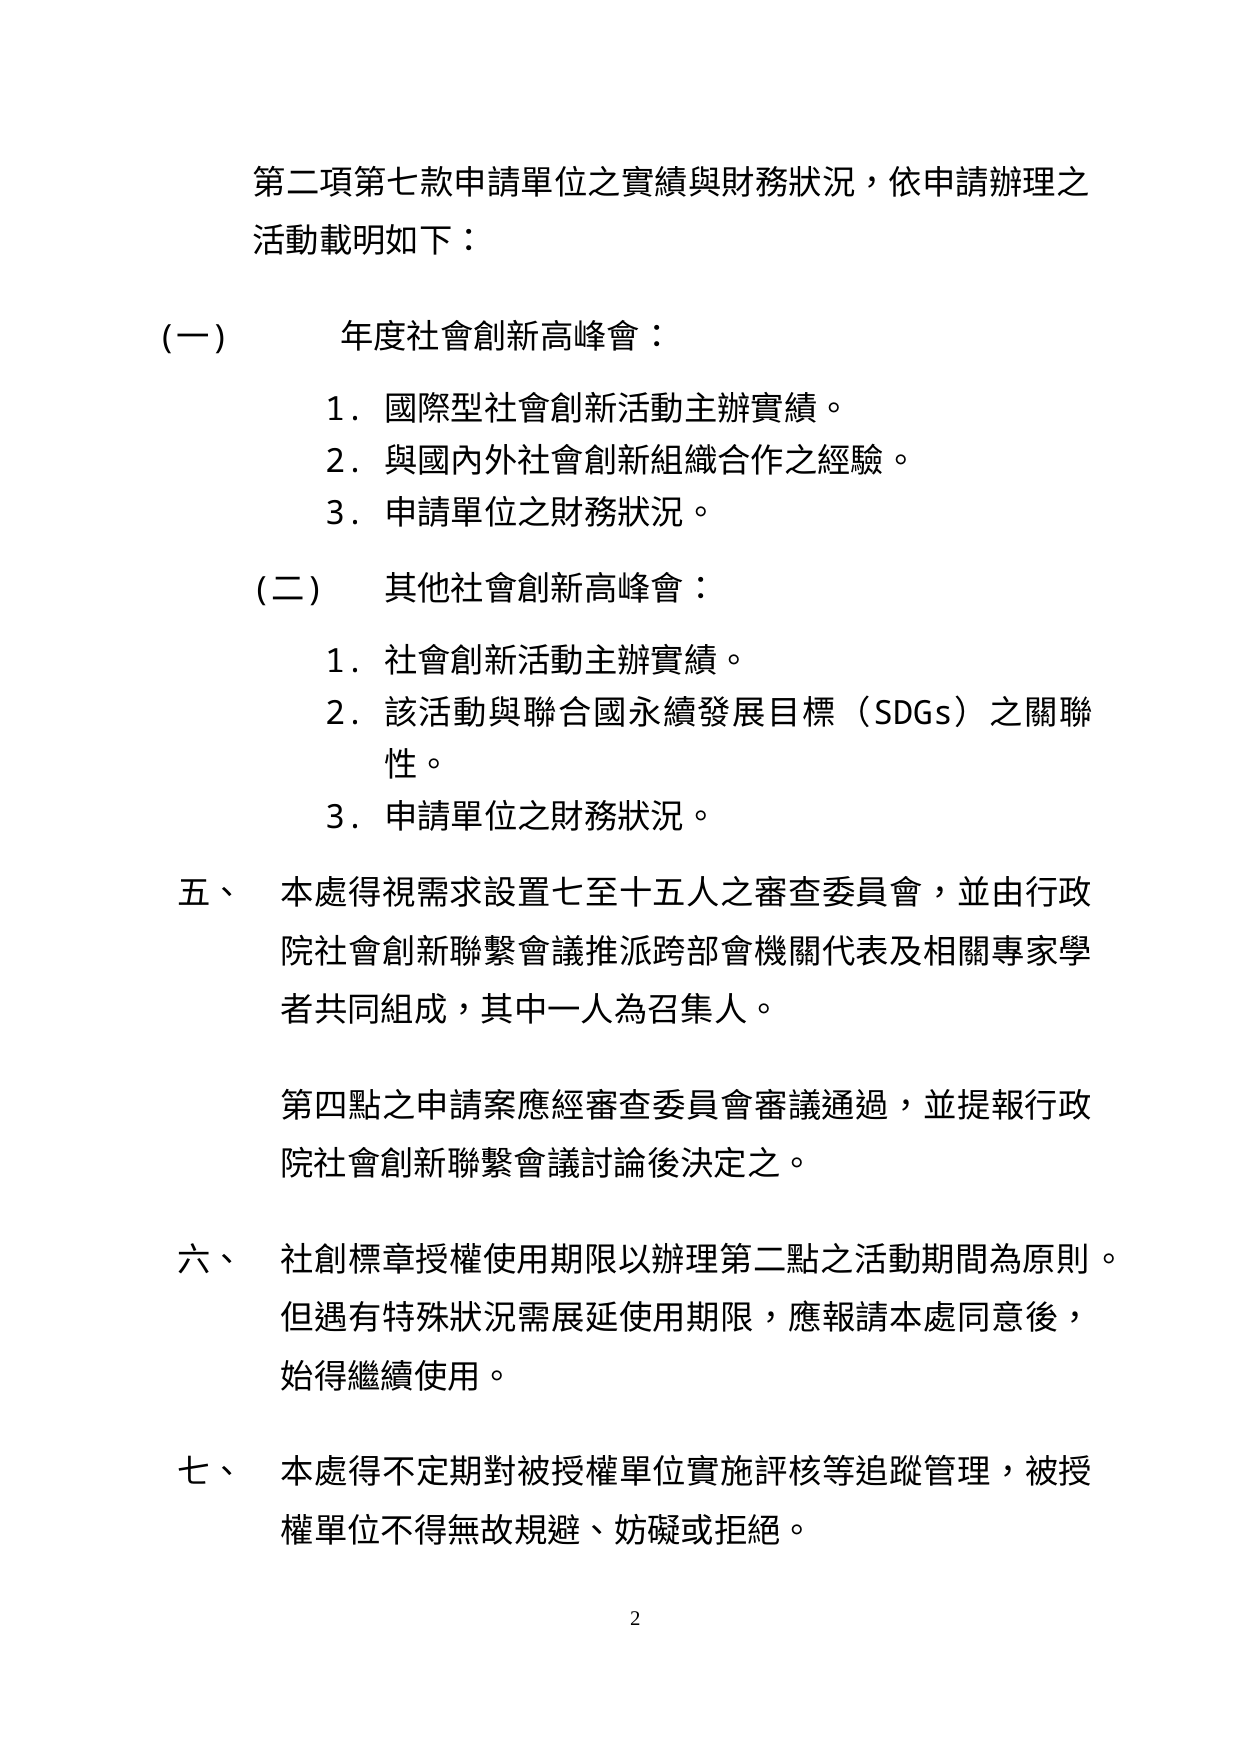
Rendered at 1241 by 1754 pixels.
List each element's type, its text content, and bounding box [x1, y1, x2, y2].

list 社會創新活動主辦實績。 [325, 631, 1092, 683]
list 社創標章授權使用期限以辦理第二點之活動期間為原則。但遇有特殊狀況需展延使用期限，應報請本處同意後，始得繼續使用。 [177, 1225, 1092, 1400]
list 國際型社會創新活動主辦實績。 [325, 379, 1092, 431]
text 第二項第七款申請單位之實績與財務狀況，依申請辦理之活動載明如下： [252, 148, 1092, 264]
list 該活動與聯合國永續發展目標（SDGs）之關聯性。 [325, 683, 1092, 787]
list 申請單位之財務狀況。 [325, 787, 1092, 839]
list 年度社會創新高峰會： [157, 302, 1092, 360]
list 申請單位之財務狀況。 [325, 483, 1092, 535]
list 其他社會創新高峰會： [251, 554, 1092, 612]
list 本處得不定期對被授權單位實施評核等追蹤管理，被授權單位不得無故規避、妨礙或拒絕。 [177, 1437, 1092, 1554]
text 第四點之申請案應經審查委員會審議通過，並提報行政院社會創新聯繫會議討論後決定之。 [280, 1071, 1092, 1187]
list 與國內外社會創新組織合作之經驗。 [325, 431, 1092, 483]
list 本處得視需求設置七至十五人之審查委員會，並由行政院社會創新聯繫會議推派跨部會機關代表及相關專家學者共同組成，其中一人為召集人。 [177, 858, 1092, 1033]
